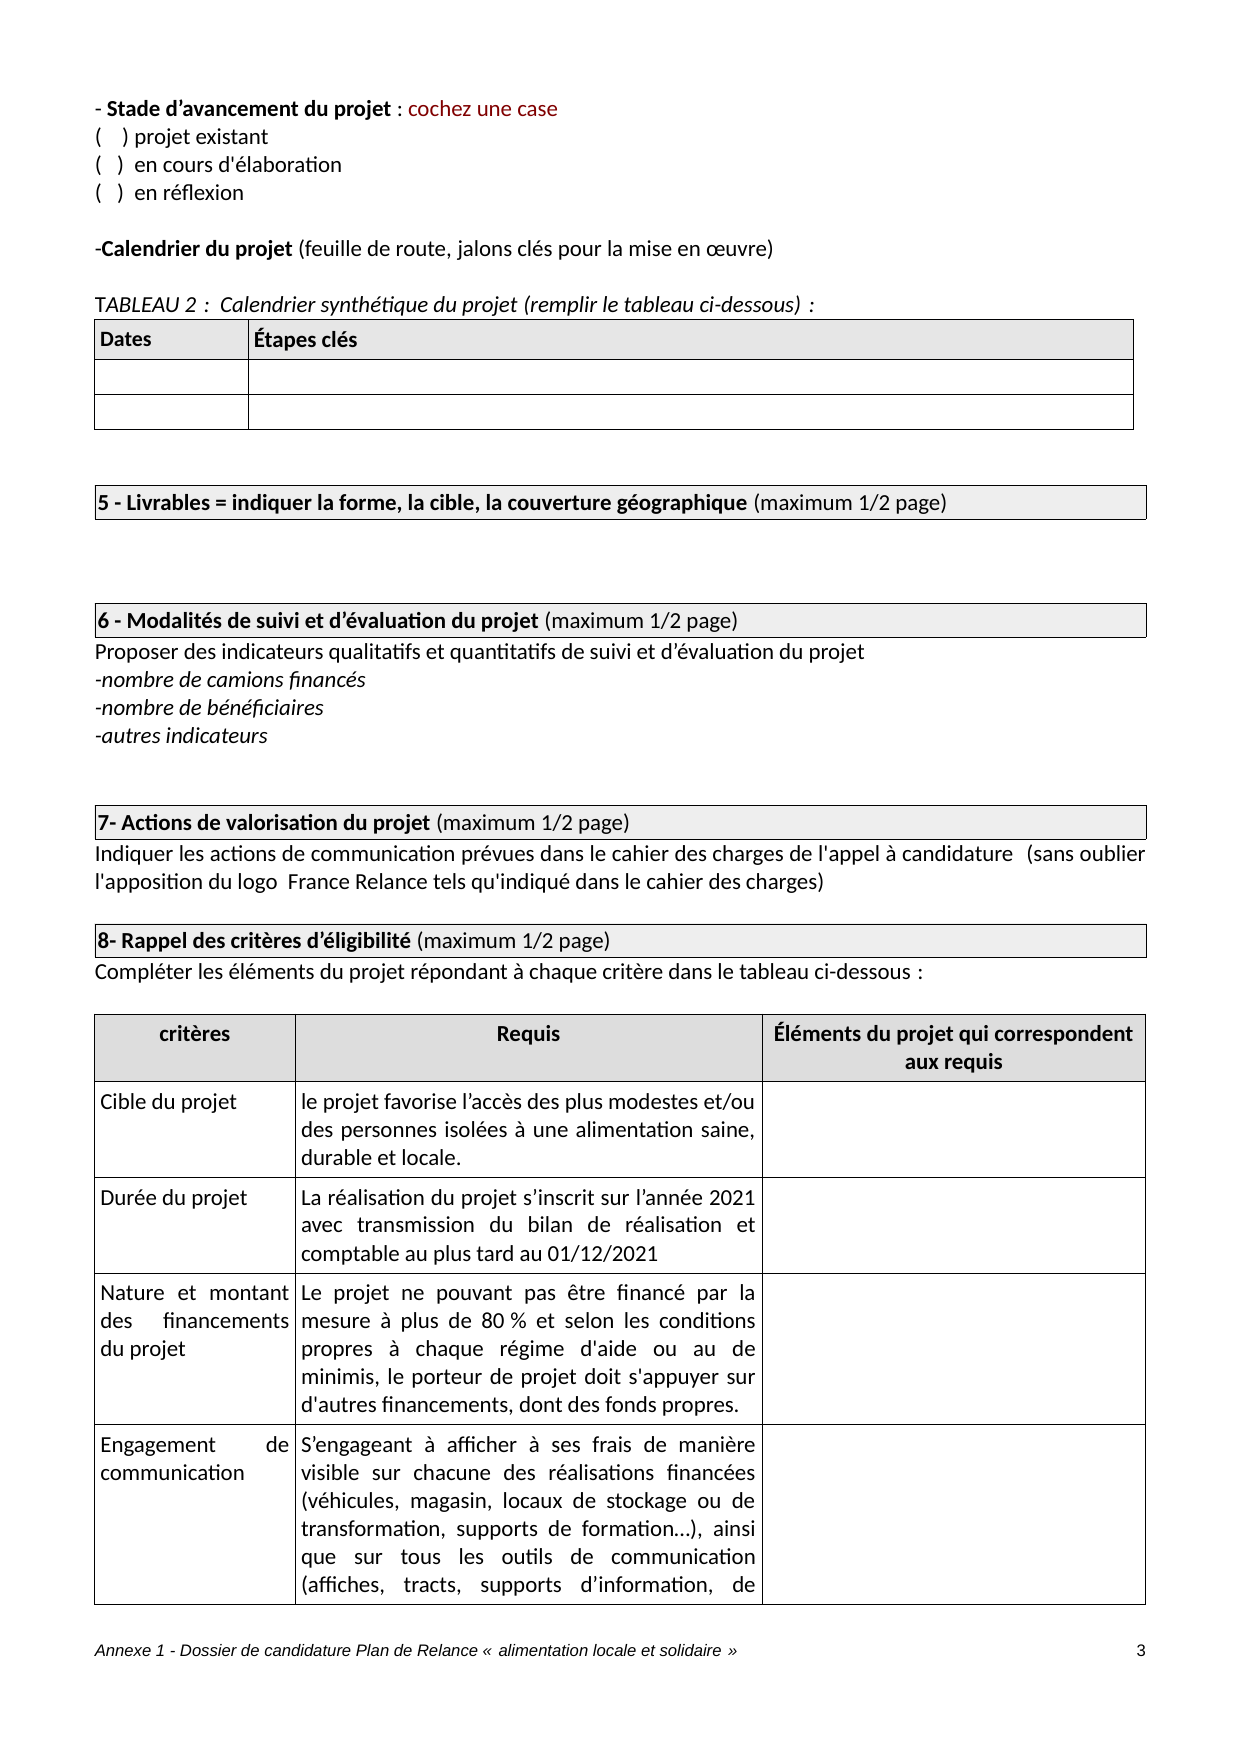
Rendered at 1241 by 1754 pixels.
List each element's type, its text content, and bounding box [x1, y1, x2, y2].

text Indiquer les actions de communication prévues dans le cahier des charges de l'appel à candidature (sans oublier l'apposition du logo France Relance tels qu'indiqué dans le cahier des charges) [94, 839, 1146, 895]
text 5 - Livrables = indiquer la forme, la cible, la couverture géographique (maximum 1/2 page) [96, 486, 1146, 519]
table_header Requis [296, 1015, 762, 1081]
text TABLEAU 2 : Calendrier synthétique du projet (remplir le tableau ci-dessous) : [94, 291, 1146, 319]
table_cell [763, 1178, 1145, 1272]
text ( ) en réflexion [94, 178, 1146, 207]
text -nombre de bénéficiaires [94, 693, 1146, 721]
table_cell [95, 360, 248, 393]
table_cell [763, 1274, 1145, 1424]
table_cell [763, 1082, 1145, 1177]
text 6 - Modalités de suivi et d’évaluation du projet (maximum 1/2 page) [96, 604, 1146, 637]
text 7- Actions de valorisation du projet (maximum 1/2 page) [96, 806, 1146, 839]
table_cell le projet favorise l’accès des plus modestes et/ou des personnes isolées à une alimentation saine, durable et locale. [296, 1082, 762, 1177]
table_cell Cible du projet [95, 1082, 295, 1177]
text ( ) en cours d'élaboration [94, 151, 1146, 178]
table_cell [95, 395, 248, 428]
table_cell Nature et montant des financements du projet [95, 1274, 295, 1424]
table_header Dates [95, 320, 248, 359]
table_header Étapes clés [249, 320, 1133, 359]
text -nombre de camions financés [94, 665, 1146, 693]
text -autres indicateurs [94, 721, 1146, 749]
table_cell [249, 395, 1133, 428]
table_cell Le projet ne pouvant pas être financé par la mesure à plus de 80 % et selon les conditions propres à chaque régime d'aide ou au de minimis, le porteur de projet doit s'appuyer sur d'autres financements, dont des fonds propres. [296, 1274, 762, 1424]
table_cell S’engageant à afficher à ses frais de manière visible sur chacune des réalisations financées (véhicules, magasin, locaux de stockage ou de transformation, supports de formation…), ainsi que sur tous les outils de communication (affiches, tracts, supports d’information, de [296, 1425, 762, 1604]
table_cell Engagement de communication [95, 1425, 295, 1604]
table_cell Durée du projet [95, 1178, 295, 1272]
text Compléter les éléments du projet répondant à chaque critère dans le tableau ci-dessous : [94, 957, 1146, 986]
table_cell [249, 360, 1133, 393]
text - Stade d’avancement du projet : cochez une case [94, 94, 1146, 122]
text Proposer des indicateurs qualitatifs et quantitatifs de suivi et d’évaluation du projet [94, 637, 1146, 665]
text -Calendrier du projet (feuille de route, jalons clés pour la mise en œuvre) [94, 234, 1146, 263]
text 8- Rappel des critères d’éligibilité (maximum 1/2 page) [96, 925, 1146, 957]
table_header critères [95, 1015, 295, 1081]
table_cell [763, 1425, 1145, 1604]
text ( ) projet existant [94, 122, 1146, 151]
table_cell La réalisation du projet s’inscrit sur l’année 2021 avec transmission du bilan de réalisation et comptable au plus tard au 01/12/2021 [296, 1178, 762, 1272]
table_header Éléments du projet qui correspondent aux requis [763, 1015, 1145, 1081]
